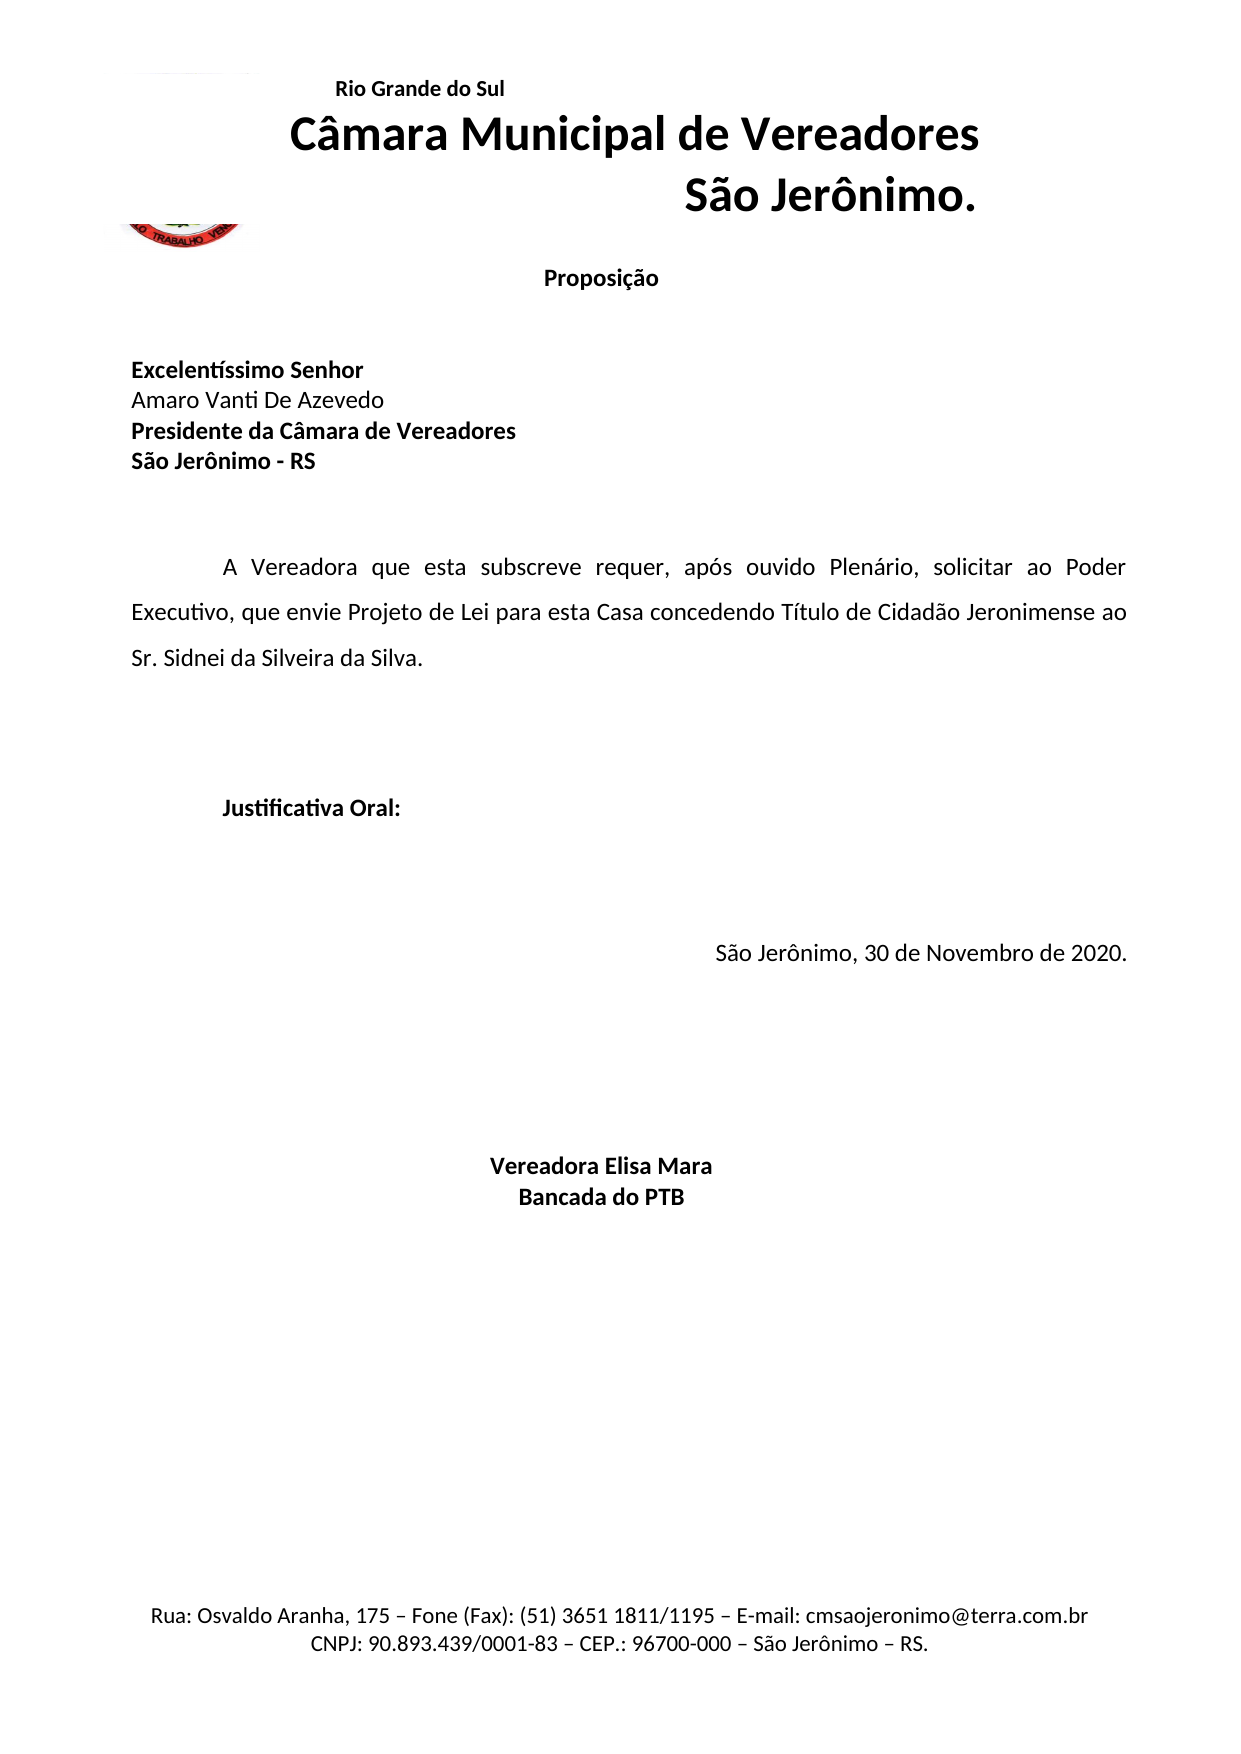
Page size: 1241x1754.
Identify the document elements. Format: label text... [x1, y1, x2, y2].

text Bancada do PTB [75, 1181, 1128, 1212]
text Justificativa Oral: [149, 792, 1128, 823]
text São Jerônimo - RS [131, 445, 1128, 476]
text Amaro Vanti De Azevedo [131, 384, 1128, 415]
text Proposição [75, 262, 1128, 293]
text A Vereadora que esta subscreve requer, após ouvido Plenário, solicitar ao Poder Executivo, que envie Projeto de Lei para esta Casa concedendo Título de Cidadão Jeronimense ao Sr. Sidnei da Silveira da Silva. [131, 551, 1128, 673]
text Excelentíssimo Senhor [131, 354, 1128, 384]
text São Jerônimo, 30 de Novembro de 2020. [131, 937, 1128, 967]
text Vereadora Elisa Mara [75, 1151, 1128, 1181]
text Presidente da Câmara de Vereadores [131, 415, 1128, 445]
